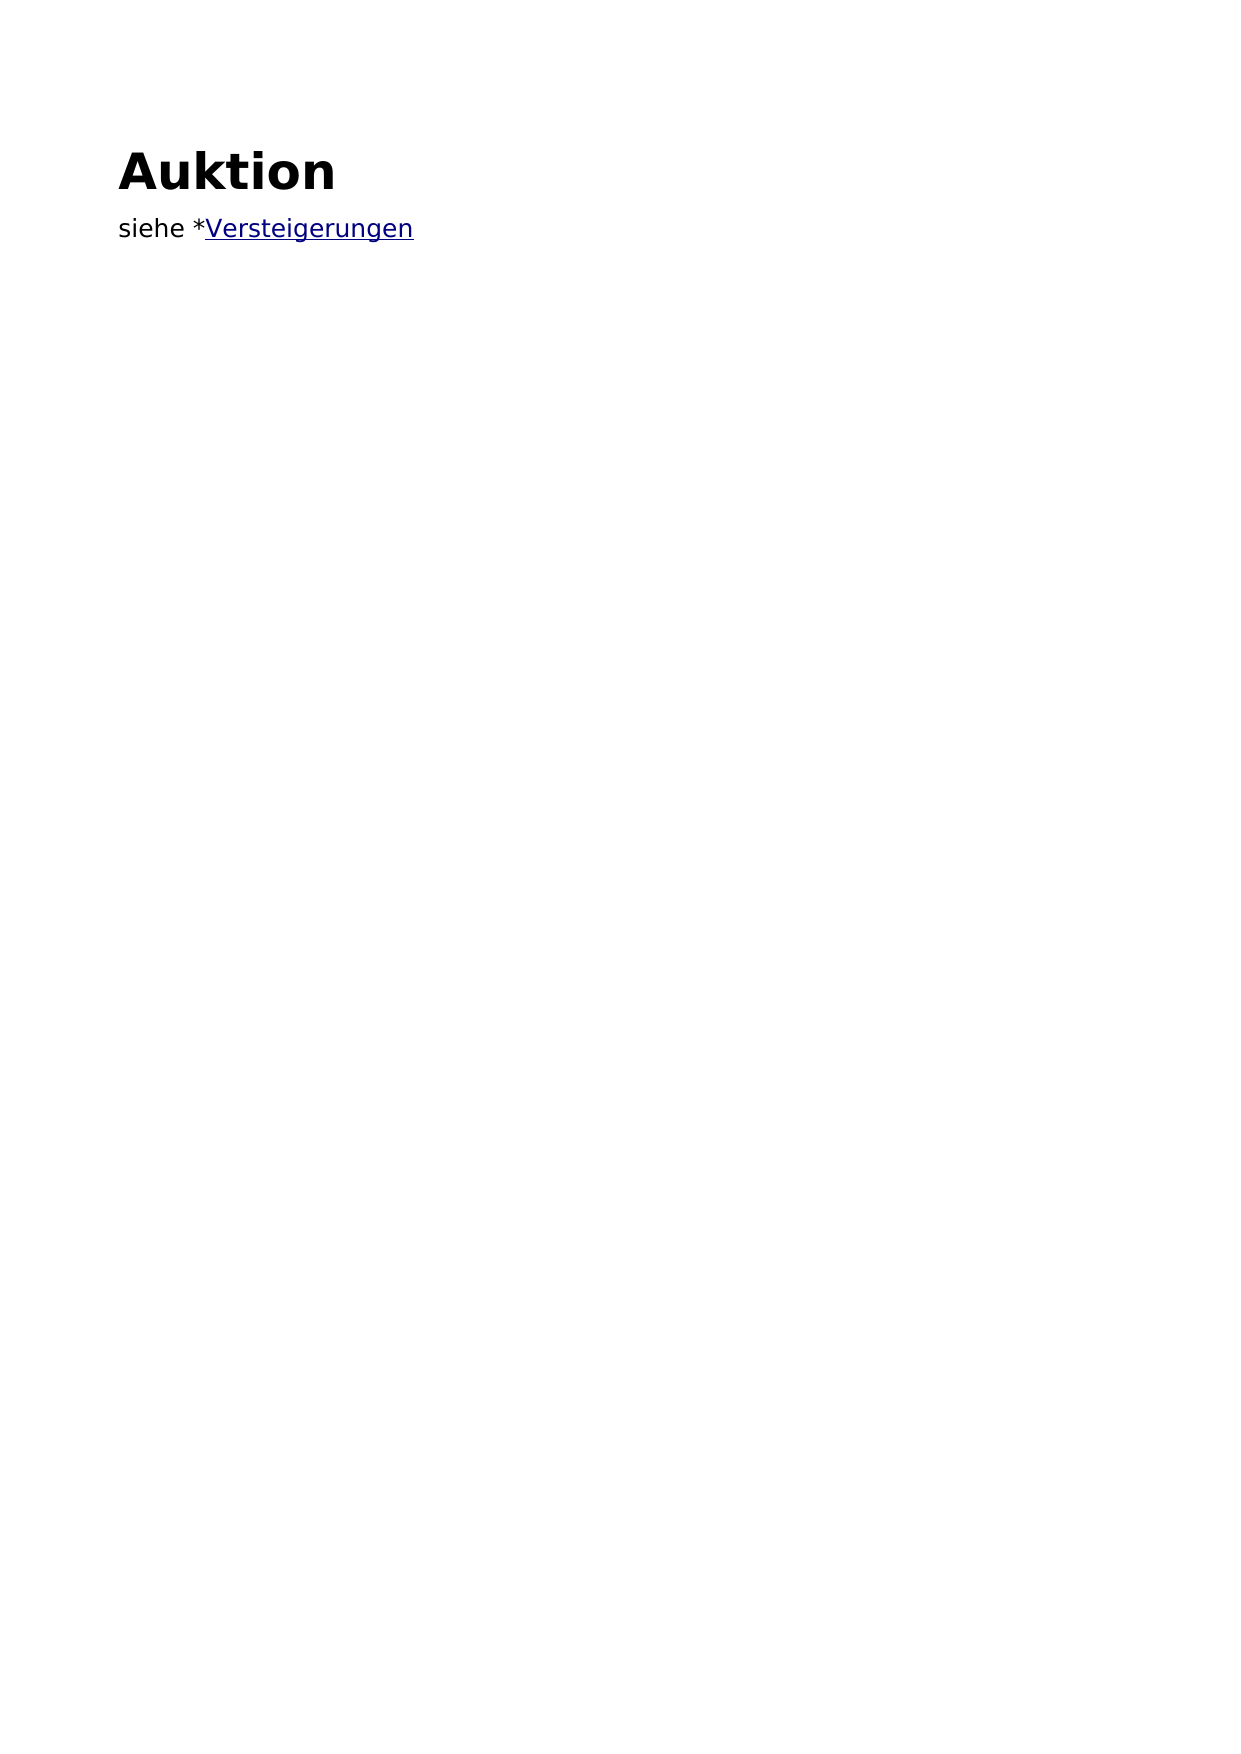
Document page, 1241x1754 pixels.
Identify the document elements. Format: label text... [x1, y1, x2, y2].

text siehe *Versteigerungen [118, 214, 1122, 243]
subtitle Auktion [118, 143, 1122, 201]
